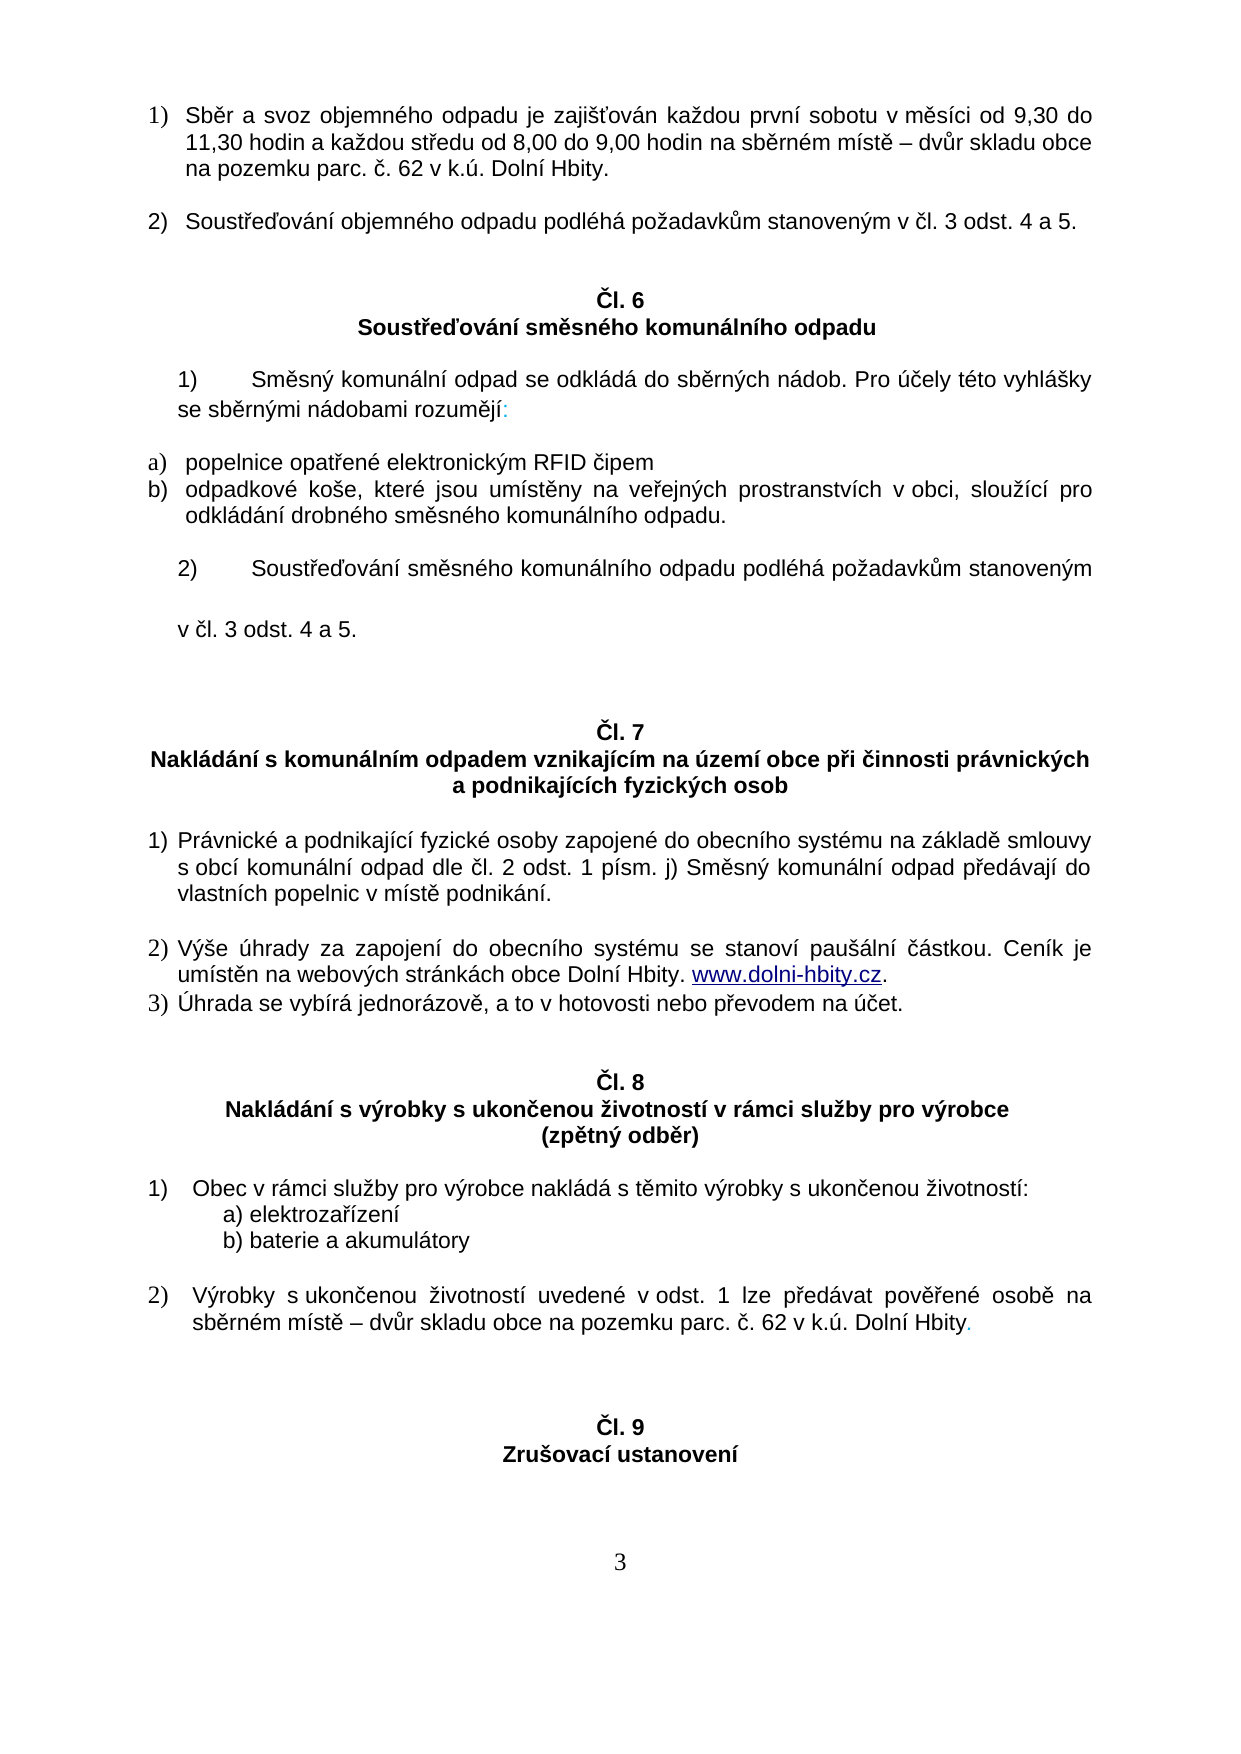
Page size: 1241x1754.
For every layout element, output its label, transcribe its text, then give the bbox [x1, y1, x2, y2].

subtitle Nakládání s komunálním odpadem vznikajícím na území obce při činnosti právnických a podnikajících fyzických osob [148, 746, 1092, 798]
list Soustřeďování směsného komunálního odpadu podléhá požadavkům stanoveným v čl. 3 odst. 4 a 5. [177, 555, 1092, 642]
list Sběr a svoz objemného odpadu je zajišťován každou první sobotu v měsíci od 9,30 do 11,30 hodin a každou středu od 8,00 do 9,00 hodin na sběrném místě – dvůr skladu obce na pozemku parc. č. 62 v k.ú. Dolní Hbity. [148, 100, 1092, 182]
text Zrušovací ustanovení [148, 1441, 1092, 1467]
list Výše úhrady za zapojení do obecního systému se stanoví paušální částkou. Ceník je umístěn na webových stránkách obce Dolní Hbity. www.dolni-hbity.cz. [148, 933, 1092, 988]
list popelnice opatřené elektronickým RFID čipem [148, 447, 1092, 476]
list odpadkové koše, které jsou umístěny na veřejných prostranstvích v obci, sloužící pro odkládání drobného směsného komunálního odpadu. [148, 476, 1092, 529]
text Čl. 9 [148, 1414, 1092, 1441]
text Čl. 6 [148, 287, 1092, 313]
list Směsný komunální odpad se odkládá do sběrných nádob. Pro účely této vyhlášky se sběrnými nádobami rozumějí: [177, 366, 1092, 423]
list Obec v rámci služby pro výrobce nakládá s těmito výrobky s ukončenou životností: [148, 1174, 1092, 1201]
text Čl. 8 [148, 1069, 1092, 1096]
list Právnické a podnikající fyzické osoby zapojené do obecního systému na základě smlouvy s obcí komunální odpad dle čl. 2 odst. 1 písm. j) Směsný komunální odpad předávají do vlastních popelnic v místě podnikání. [148, 827, 1092, 906]
list Výrobky s ukončenou životností uvedené v odst. 1 lze předávat pověřené osobě na sběrném místě – dvůr skladu obce na pozemku parc. č. 62 v k.ú. Dolní Hbity. [148, 1280, 1092, 1335]
list Soustřeďování objemného odpadu podléhá požadavkům stanoveným v čl. 3 odst. 4 a 5. [148, 208, 1092, 234]
list Úhrada se vybírá jednorázově, a to v hotovosti nebo převodem na účet. [148, 988, 1092, 1016]
subtitle Nakládání s výrobky s ukončenou životností v rámci služby pro výrobce [148, 1096, 1092, 1122]
text Soustřeďování směsného komunálního odpadu [148, 313, 1092, 340]
text a) elektrozařízení [223, 1201, 1092, 1227]
text b) baterie a akumulátory [223, 1227, 1092, 1254]
subtitle (zpětný odběr) [148, 1122, 1092, 1148]
text Čl. 7 [148, 719, 1092, 746]
